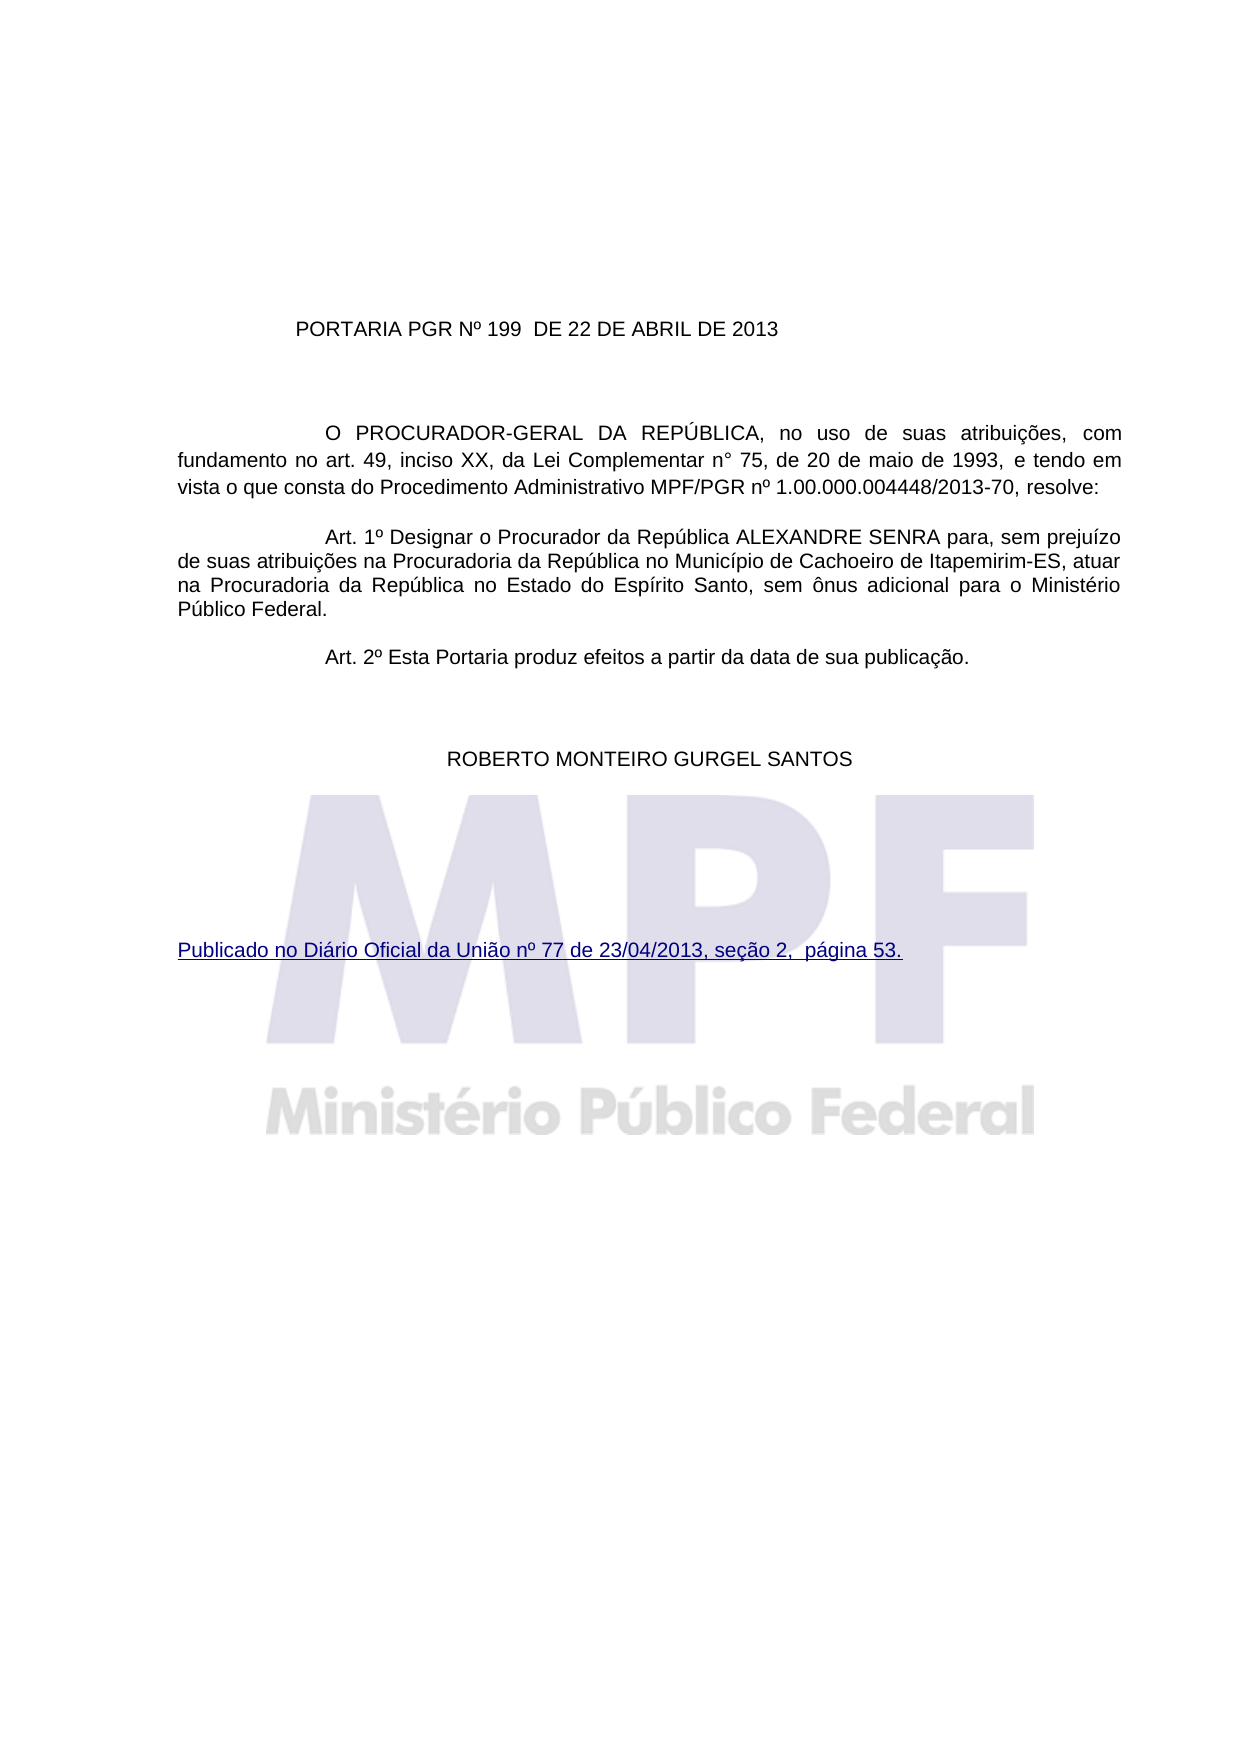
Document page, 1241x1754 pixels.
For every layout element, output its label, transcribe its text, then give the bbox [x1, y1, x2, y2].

picture [266, 963, 1034, 1136]
text O PROCURADOR-GERAL DA REPÚBLICA, no uso de suas atribuições, com fundamento no art. 49, inciso XX, da Lei Complementar n° 75, de 20 de maio de 1993, e tendo em vista o que consta do Procedimento Administrativo MPF/PGR nº 1.00.000.004448/2013-70, resolve: [177, 419, 1122, 500]
text ROBERTO MONTEIRO GURGEL SANTOS [177, 745, 1122, 772]
picture [266, 795, 1034, 938]
text PORTARIA PGR Nº 199 DE 22 DE ABRIL DE 2013 [177, 315, 1122, 342]
text Art. 2º Esta Portaria produz efeitos a partir da data de sua publicação. [177, 645, 1122, 669]
text Publicado no Diário Oficial da União nº 77 de 23/04/2013, seção 2, página 53. [177, 938, 1220, 963]
text Art. 1º Designar o Procurador da República ALEXANDRE SENRA para, sem prejuízo de suas atribuições na Procuradoria da República no Município de Cachoeiro de Itapemirim-ES, atuar na Procuradoria da República no Estado do Espírito Santo, sem ônus adicional para o Ministério Público Federal. [177, 525, 1122, 621]
